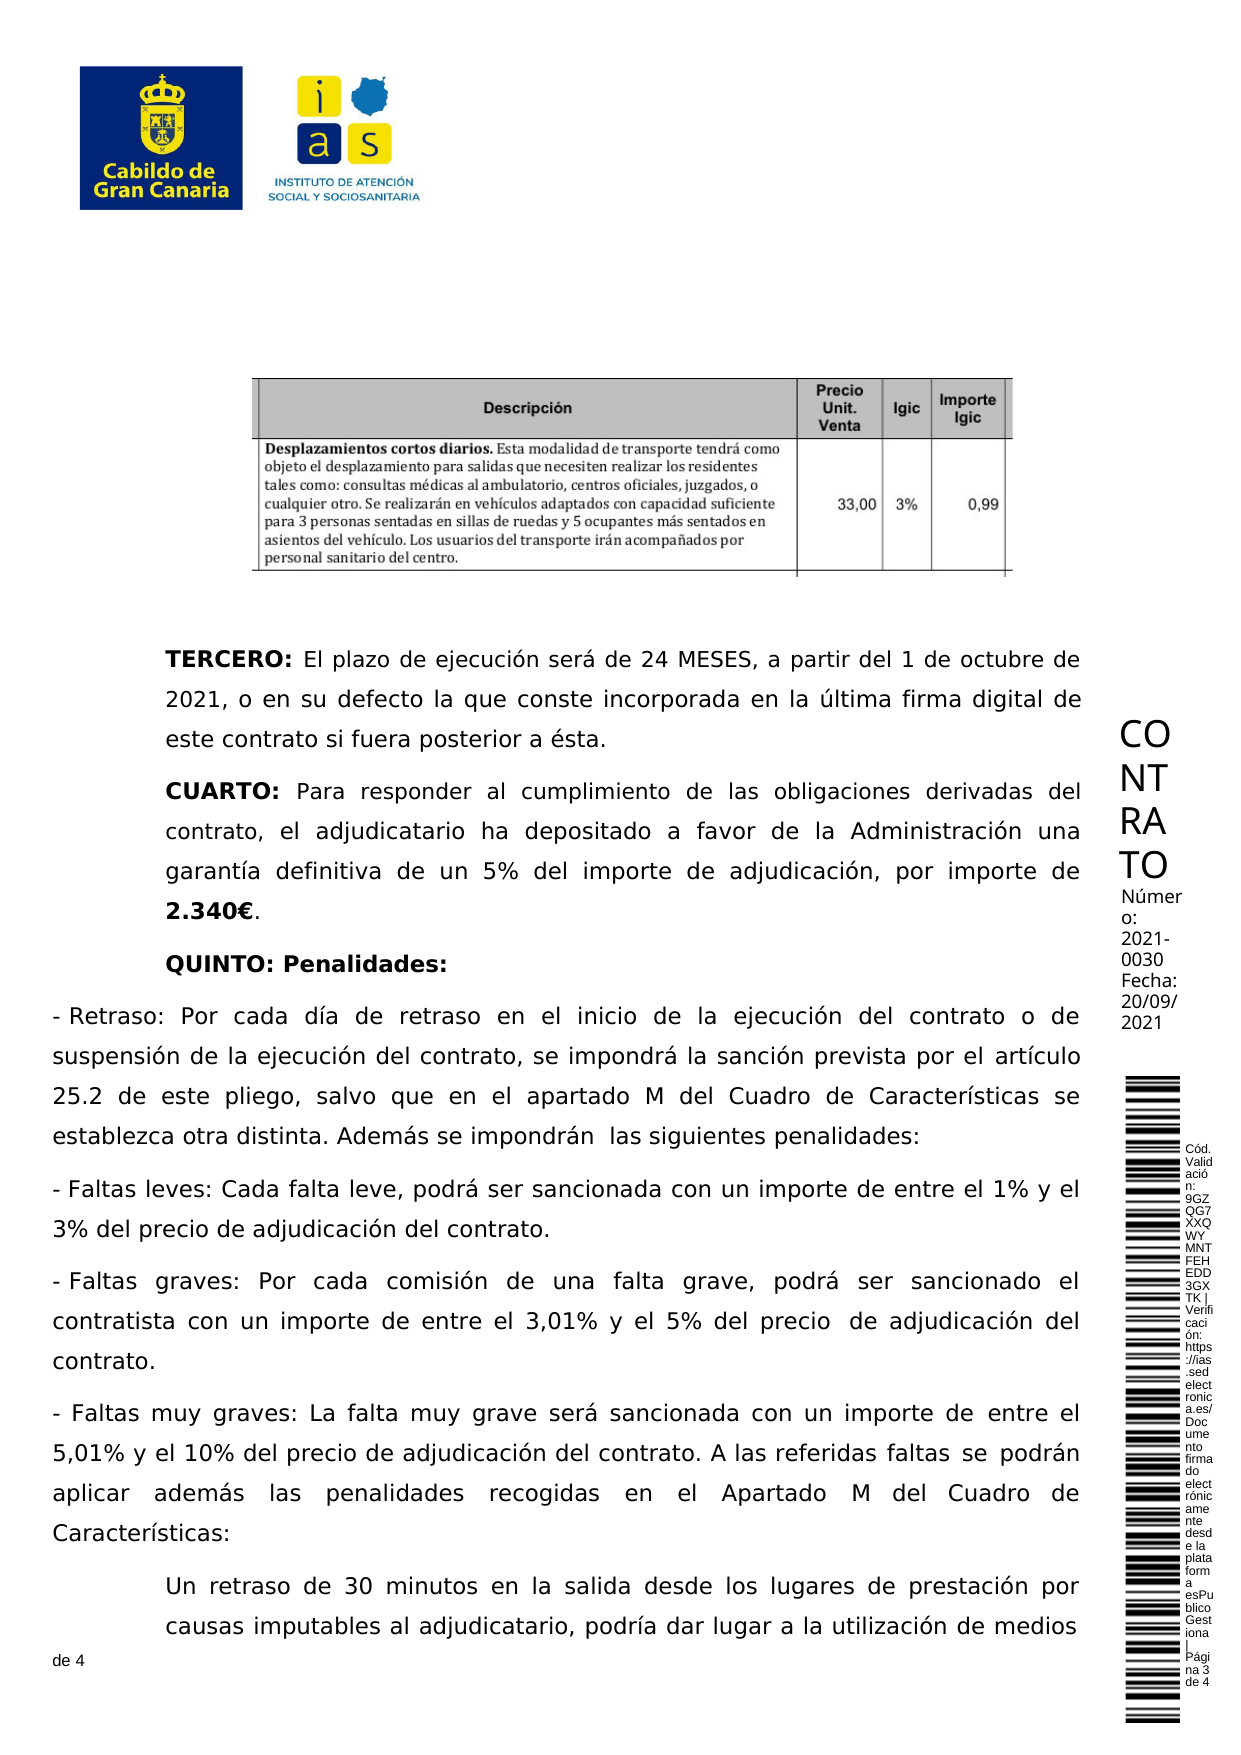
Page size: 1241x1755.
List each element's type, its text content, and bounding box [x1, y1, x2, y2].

subtitle QUINTO: Penalidades: [165, 951, 1117, 977]
text Un retraso de 30 minutos en la salida desde los lugares de prestación por causas imputables al adjudicatario, podría dar lugar a la utilización de medios [165, 1573, 1080, 1640]
text TERCERO: El plazo de ejecución será de 24 MESES, a partir del 1 de octubre de 2021, o en su defecto la que conste incorporada en la última firma digital de este contrato si fuera posterior a ésta. [165, 646, 1082, 752]
text CONTRATO [1119, 713, 1186, 887]
list Faltas muy graves: La falta muy grave será sancionada con un importe de entre el 5,01% y el 10% del precio de adjudicación del contrato. A las referidas faltas se podrán aplicar además las penalidades recogidas en el Apartado M del Cuadro de Características: [52, 1401, 1080, 1547]
text Número: 2021-0030 Fecha: 20/09/2021 [1121, 887, 1186, 1034]
list de 4 [0, 1653, 1125, 1670]
text [1117, 711, 1186, 1058]
list Faltas leves: Cada falta leve, podrá ser sancionada con un importe de entre el 1% y el 3% del precio de adjudicación del contrato. [52, 1176, 1080, 1242]
text Cód. Validación: 9GZQG7XXQWYMNTFEHEDD3GXTK | Verificación: https://ias.sedelectronica.es/ Documento firmado electrónicamente desde la plataforma esPublico Gestiona | Página 3 de 4 [1185, 1144, 1214, 1689]
list Retraso: Por cada día de retraso en el inicio de la ejecución del contrato o de suspensión de la ejecución del contrato, se impondrá la sanción prevista por el artículo 25.2 de este pliego, salvo que en el apartado M del Cuadro de Características se establezca otra distinta. Además se impondrán las siguientes penalidades: [52, 1003, 1081, 1150]
list Faltas graves: Por cada comisión de una falta grave, podrá ser sancionado el contratista con un importe de entre el 3,01% y el 5% del precio de adjudicación del contrato. [52, 1268, 1081, 1375]
text CUARTO: Para responder al cumplimiento de las obligaciones derivadas del contrato, el adjudicatario ha depositado a favor de la Administración una garantía definitiva de un 5% del importe de adjudicación, por importe de 2.340€. [165, 778, 1082, 925]
